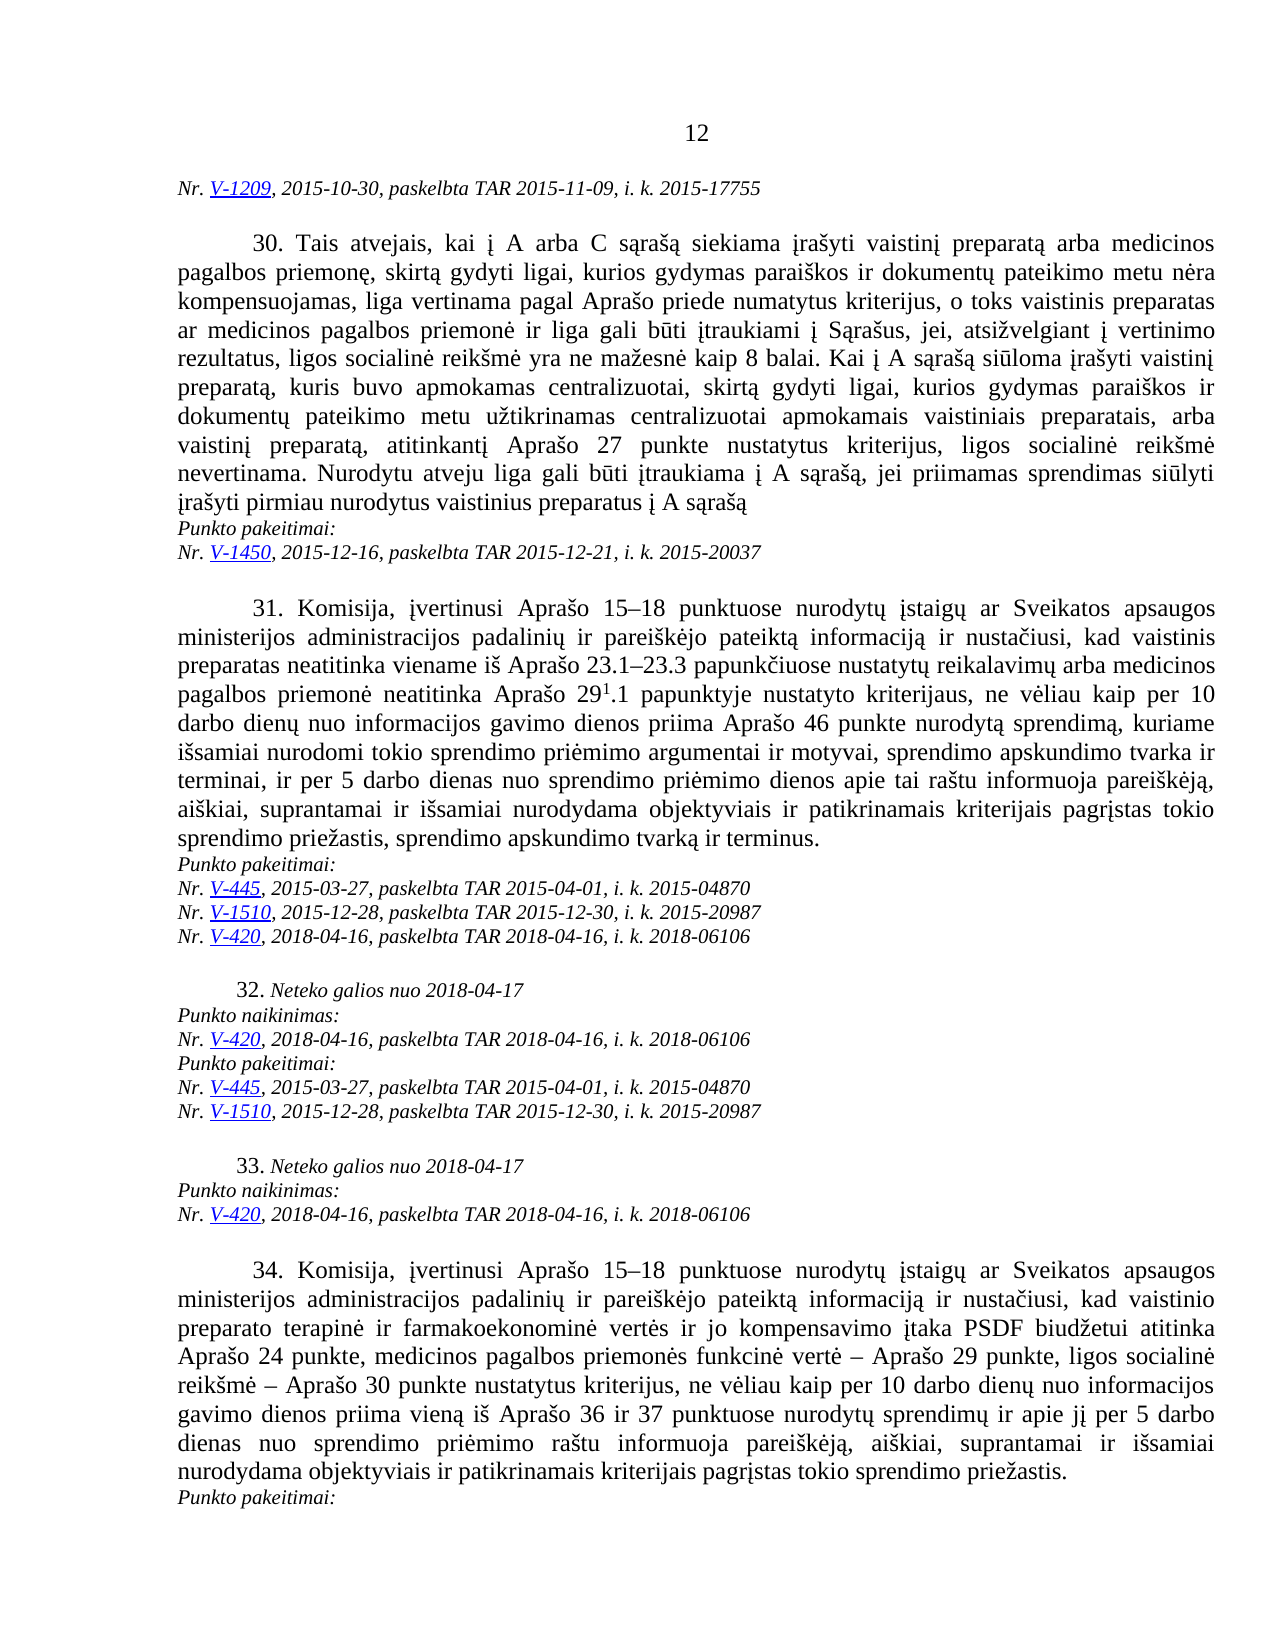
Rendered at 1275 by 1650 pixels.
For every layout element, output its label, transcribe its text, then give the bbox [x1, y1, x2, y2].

text Punkto naikinimas: [177, 1003, 1216, 1027]
text Punkto pakeitimai: [177, 1051, 1216, 1075]
text Nr. V-420, 2018-04-16, paskelbta TAR 2018-04-16, i. k. 2018-06106 [177, 924, 1216, 948]
text 30. Tais atvejais, kai į A arba C sąrašą siekiama įrašyti vaistinį preparatą arba medicinos pagalbos priemonę, skirtą gydyti ligai, kurios gydymas paraiškos ir dokumentų pateikimo metu nėra kompensuojamas, liga vertinama pagal Aprašo priede numatytus kriterijus, o toks vaistinis preparatas ar medicinos pagalbos priemonė ir liga gali būti įtraukiami į Sąrašus, jei, atsižvelgiant į vertinimo rezultatus, ligos socialinė reikšmė yra ne mažesnė kaip 8 balai. Kai į A sąrašą siūloma įrašyti vaistinį preparatą, kuris buvo apmokamas centralizuotai, skirtą gydyti ligai, kurios gydymas paraiškos ir dokumentų pateikimo metu užtikrinamas centralizuotai apmokamais vaistiniais preparatais, arba vaistinį preparatą, atitinkantį Aprašo 27 punkte nustatytus kriterijus, ligos socialinė reikšmė nevertinama. Nurodytu atveju liga gali būti įtraukiama į A sąrašą, jei priimamas sprendimas siūlyti įrašyti pirmiau nurodytus vaistinius preparatus į A sąrašą [177, 228, 1216, 516]
text Nr. V-420, 2018-04-16, paskelbta TAR 2018-04-16, i. k. 2018-06106 [177, 1202, 1216, 1226]
text Nr. V-1510, 2015-12-28, paskelbta TAR 2015-12-30, i. k. 2015-20987 [177, 900, 1216, 924]
text Punkto naikinimas: [177, 1178, 1216, 1202]
text Punkto pakeitimai: [177, 516, 1216, 540]
text Punkto pakeitimai: [177, 1485, 1216, 1509]
text Nr. V-420, 2018-04-16, paskelbta TAR 2018-04-16, i. k. 2018-06106 [177, 1027, 1216, 1051]
text Nr. V-1450, 2015-12-16, paskelbta TAR 2015-12-21, i. k. 2015-20037 [177, 540, 1216, 564]
text 33. Neteko galios nuo 2018-04-17 [177, 1152, 1216, 1178]
text Nr. V-1209, 2015-10-30, paskelbta TAR 2015-11-09, i. k. 2015-17755 [177, 176, 1216, 200]
text Nr. V-445, 2015-03-27, paskelbta TAR 2015-04-01, i. k. 2015-04870 [177, 1075, 1216, 1099]
text Nr. V-445, 2015-03-27, paskelbta TAR 2015-04-01, i. k. 2015-04870 [177, 876, 1216, 900]
text 32. Neteko galios nuo 2018-04-17 [177, 977, 1216, 1003]
text 34. Komisija, įvertinusi Aprašo 15–18 punktuose nurodytų įstaigų ar Sveikatos apsaugos ministerijos administracijos padalinių ir pareiškėjo pateiktą informaciją ir nustačiusi, kad vaistinio preparato terapinė ir farmakoekonominė vertės ir jo kompensavimo įtaka PSDF biudžetui atitinka Aprašo 24 punkte, medicinos pagalbos priemonės funkcinė vertė – Aprašo 29 punkte, ligos socialinė reikšmė – Aprašo 30 punkte nustatytus kriterijus, ne vėliau kaip per 10 darbo dienų nuo informacijos gavimo dienos priima vieną iš Aprašo 36 ir 37 punktuose nurodytų sprendimų ir apie jį per 5 darbo dienas nuo sprendimo priėmimo raštu informuoja pareiškėją, aiškiai, suprantamai ir išsamiai nurodydama objektyviais ir patikrinamais kriterijais pagrįstas tokio sprendimo priežastis. [177, 1255, 1216, 1485]
text Punkto pakeitimai: [177, 852, 1216, 876]
text 31. Komisija, įvertinusi Aprašo 15–18 punktuose nurodytų įstaigų ar Sveikatos apsaugos ministerijos administracijos padalinių ir pareiškėjo pateiktą informaciją ir nustačiusi, kad vaistinis preparatas neatitinka viename iš Aprašo 23.1–23.3 papunkčiuose nustatytų reikalavimų arba medicinos pagalbos priemonė neatitinka Aprašo 291.1 papunktyje nustatyto kriterijaus, ne vėliau kaip per 10 darbo dienų nuo informacijos gavimo dienos priima Aprašo 46 punkte nurodytą sprendimą, kuriame išsamiai nurodomi tokio sprendimo priėmimo argumentai ir motyvai, sprendimo apskundimo tvarka ir terminai, ir per 5 darbo dienas nuo sprendimo priėmimo dienos apie tai raštu informuoja pareiškėją, aiškiai, suprantamai ir išsamiai nurodydama objektyviais ir patikrinamais kriterijais pagrįstas tokio sprendimo priežastis, sprendimo apskundimo tvarką ir terminus. [177, 593, 1216, 852]
text Nr. V-1510, 2015-12-28, paskelbta TAR 2015-12-30, i. k. 2015-20987 [177, 1099, 1216, 1123]
